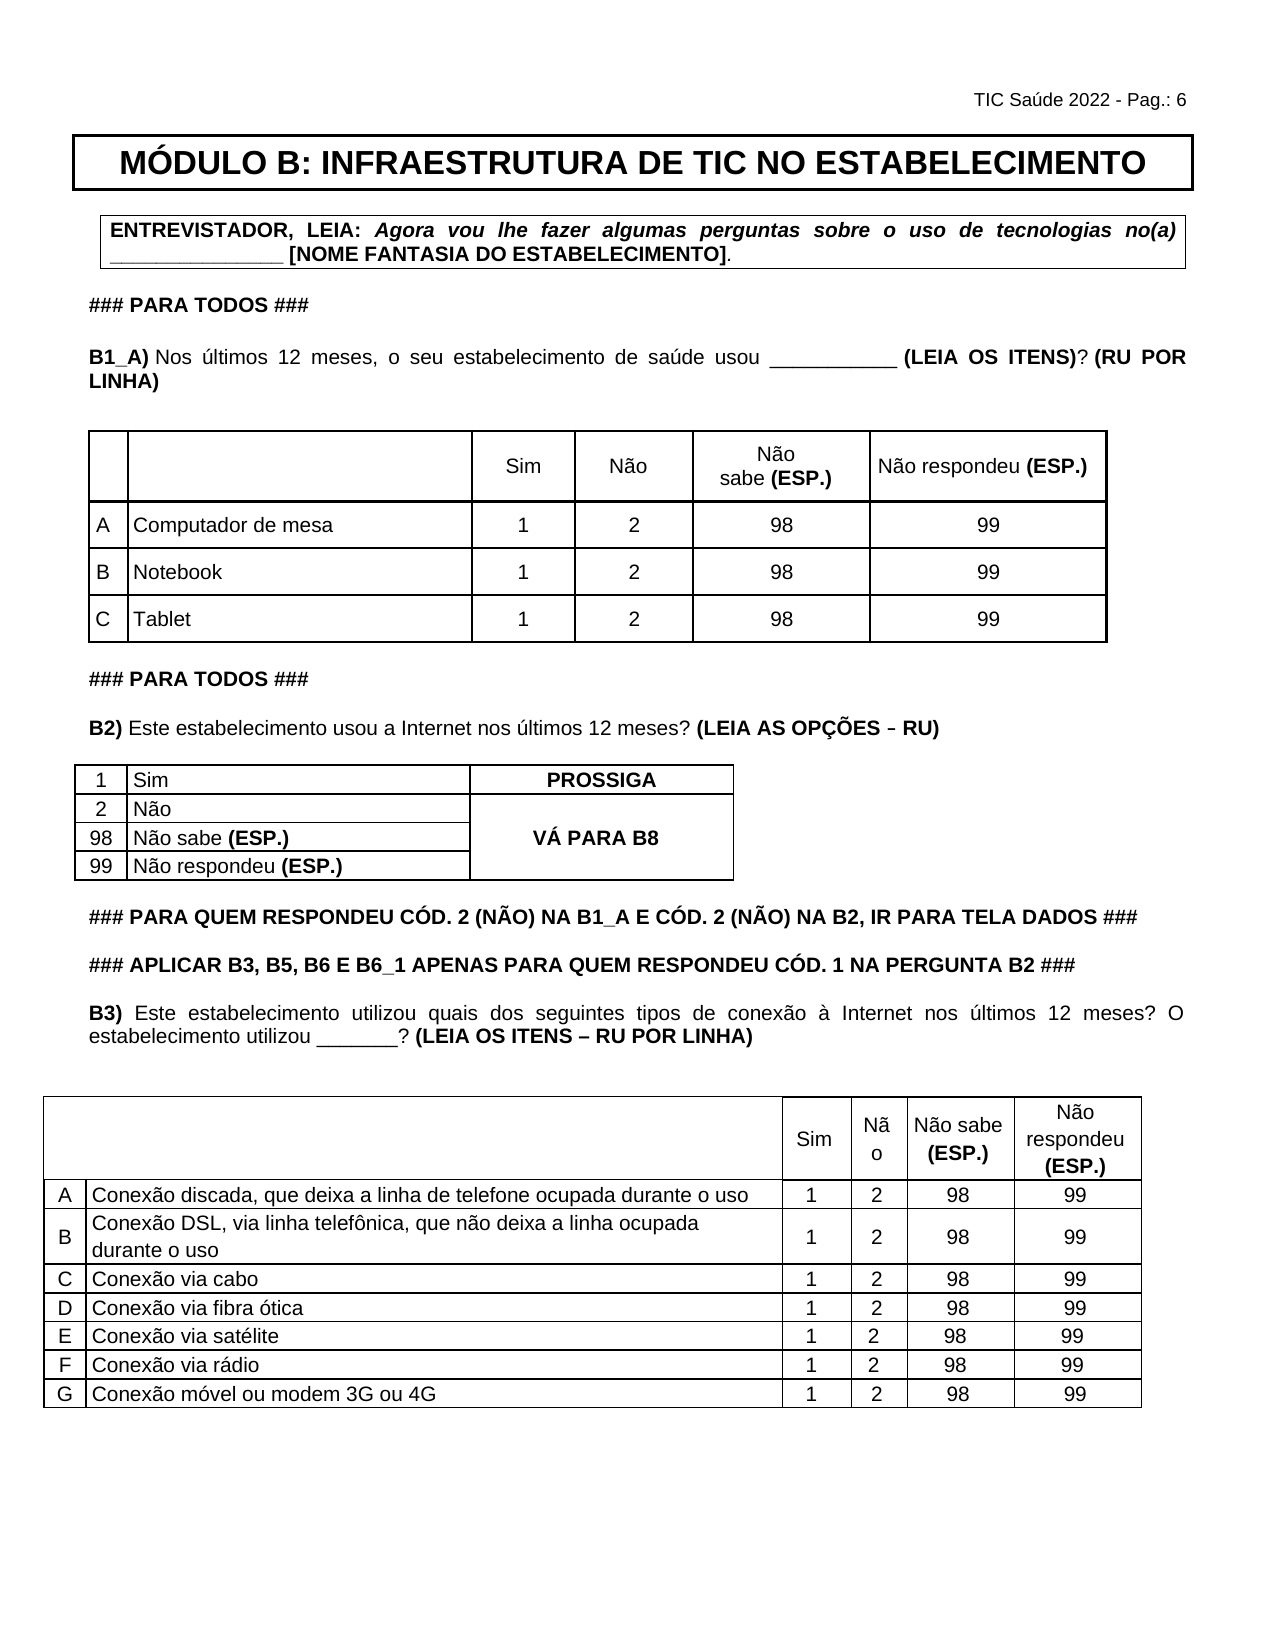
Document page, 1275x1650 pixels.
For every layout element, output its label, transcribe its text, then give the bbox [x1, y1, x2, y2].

text B1_A) Nos últimos 12 meses, o seu estabelecimento de saúde usou ___________ (LEIA OS ITENS)? (RU POR LINHA) [89, 345, 1186, 393]
table_cell 2 [852, 1351, 907, 1378]
table_cell 1 [783, 1322, 851, 1349]
table_cell 99 [1015, 1181, 1141, 1208]
table_cell 1 [783, 1380, 851, 1407]
table_header Não respondeu (ESP.) [1015, 1098, 1141, 1179]
table_cell Conexão via cabo [87, 1265, 782, 1292]
table_cell C [45, 1265, 85, 1292]
table_cell 1 [783, 1209, 851, 1263]
table_cell 99 [1015, 1351, 1141, 1378]
table_cell 99 [871, 549, 1105, 594]
table_cell Notebook [129, 549, 471, 594]
table_header Não respondeu (ESP.) [871, 432, 1105, 500]
text ­### PARA TODOS ### [89, 667, 1186, 691]
table_header Não [576, 432, 692, 500]
table_cell 1 [783, 1181, 851, 1208]
table_cell 98 [908, 1209, 1014, 1263]
table_cell 2 [852, 1181, 907, 1208]
table_cell Conexão discada, que deixa a linha de telefone ocupada durante o uso [87, 1180, 782, 1208]
table_cell Tablet [129, 596, 471, 641]
text B3) Este estabelecimento utilizou quais dos seguintes tipos de conexão à Internet nos últimos 12 meses? O estabelecimento utilizou _______? (LEIA OS ITENS – RU POR LINHA) [89, 1000, 1186, 1048]
table_cell 2 [852, 1322, 907, 1349]
table_cell Conexão móvel ou modem 3G ou 4G [87, 1380, 782, 1407]
table_cell 99 [1015, 1294, 1141, 1321]
table_cell 1 [473, 503, 574, 547]
table_cell Não respondeu (ESP.) [128, 852, 469, 879]
table_cell 2 [576, 503, 692, 547]
table_cell 98 [908, 1322, 1014, 1349]
table_cell 1 [783, 1294, 851, 1321]
table_cell 2 [576, 549, 692, 594]
table_cell 98 [908, 1351, 1014, 1378]
table_header Sim [783, 1098, 851, 1179]
table_cell 2 [76, 795, 126, 822]
table_cell 98 [908, 1181, 1014, 1208]
table_cell 98 [694, 503, 869, 547]
table_cell 1 [473, 596, 574, 641]
table_cell 1 [783, 1265, 851, 1292]
table_header PROSSIGA [471, 766, 733, 793]
text ### PARA QUEM RESPONDEU CÓD. 2 (NÃO) NA B1_A E CÓD. 2 (NÃO) NA B2, IR PARA TELA DADOS ### [89, 904, 1186, 928]
table_cell 98 [908, 1294, 1014, 1321]
table_cell Conexão DSL, via linha telefônica, que não deixa a linha ocupada durante o uso [87, 1209, 782, 1263]
table_cell D [45, 1294, 85, 1321]
table_cell 98 [76, 823, 126, 850]
table_cell 2 [852, 1209, 907, 1263]
table_cell Não sabe (ESP.) [128, 823, 469, 850]
table_cell 99 [871, 596, 1105, 641]
table_cell Não [128, 795, 469, 822]
table_cell 98 [694, 596, 869, 641]
table_cell VÁ PARA B8 [471, 795, 733, 879]
table_cell 98 [908, 1380, 1014, 1407]
table_cell 99 [1015, 1209, 1141, 1263]
table_cell A [45, 1180, 85, 1208]
table_header [44, 1097, 782, 1179]
table_header 1 [76, 766, 126, 793]
table_cell Conexão via fibra ótica [87, 1294, 782, 1321]
table_cell A [90, 503, 127, 547]
table_cell B [45, 1209, 85, 1263]
table_header Não sabe (ESP.) [908, 1098, 1014, 1179]
table_cell 2 [852, 1294, 907, 1321]
table_cell B [90, 549, 127, 594]
table_cell 2 [852, 1380, 907, 1407]
table_cell F [45, 1351, 85, 1378]
table_cell 99 [871, 503, 1105, 547]
table_cell 1 [783, 1351, 851, 1378]
table_cell Conexão via rádio [87, 1351, 782, 1378]
table_cell 99 [1015, 1380, 1141, 1407]
text B2) Este estabelecimento usou a Internet nos últimos 12 meses? (LEIA AS OPÇÕES – RU) [89, 715, 1186, 740]
table_cell 99 [76, 852, 126, 879]
table_header MÓDULO B: INFRAESTRUTURA DE TIC NO ESTABELECIMENTO [75, 137, 1191, 188]
table_cell C [90, 596, 127, 641]
table_cell 2 [576, 596, 692, 641]
table_cell 98 [908, 1265, 1014, 1292]
text ### APLICAR B3, B5, B6 E B6_1 APENAS PARA QUEM RESPONDEU CÓD. 1 NA PERGUNTA B2 ### [89, 952, 1186, 976]
table_cell Conexão via satélite [87, 1322, 782, 1349]
table_cell 2 [852, 1265, 907, 1292]
table_cell 1 [473, 549, 574, 594]
text ­### PARA TODOS ### [89, 293, 1186, 317]
table_header [90, 432, 127, 500]
table_cell E [45, 1322, 85, 1349]
text ENTREVISTADOR, LEIA: Agora vou lhe fazer algumas perguntas sobre o uso de tecnologias no(a) _______________ [NOME FANTASIA DO ESTABELECIMENTO]. [101, 216, 1185, 268]
table_cell G [45, 1380, 85, 1407]
table_header Sim [128, 766, 469, 793]
table_cell Computador de mesa [129, 503, 471, 547]
table_cell 99 [1015, 1265, 1141, 1292]
table_header Sim [473, 432, 574, 500]
table_cell 99 [1015, 1322, 1141, 1349]
table_header [129, 432, 471, 500]
table_header Não sabe (ESP.) [694, 432, 869, 500]
table_header Não [852, 1098, 907, 1179]
table_cell 98 [694, 549, 869, 594]
